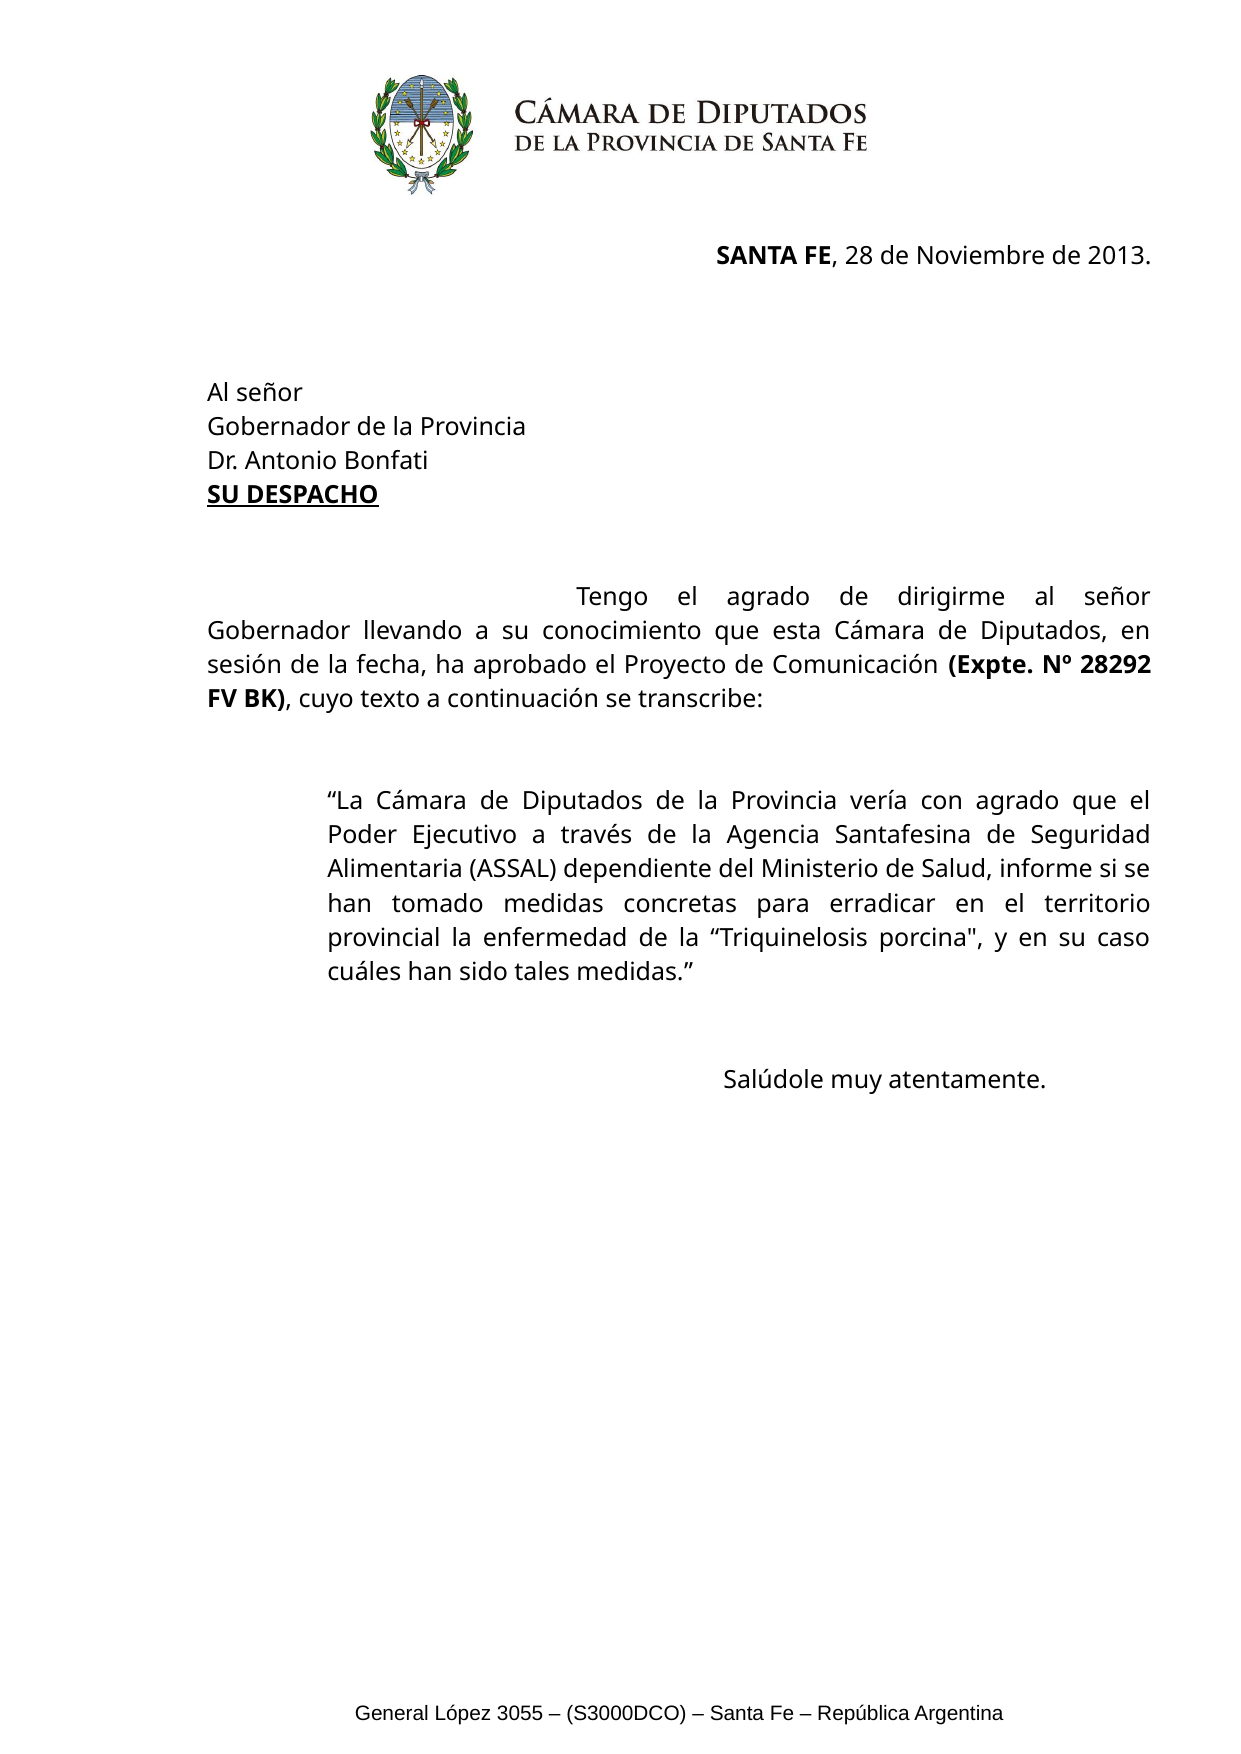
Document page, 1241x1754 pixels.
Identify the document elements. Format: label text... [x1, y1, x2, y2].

text Al señor [207, 374, 1152, 408]
text Dr. Antonio Bonfati [207, 442, 1152, 476]
text SANTA FE, 28 de Noviembre de 2013. [207, 238, 1152, 272]
text Gobernador de la Provincia [207, 408, 1152, 442]
text Salúdole muy atentamente. [649, 1061, 1152, 1096]
text “La Cámara de Diputados de la Provincia vería con agrado que el Poder Ejecutivo a través de la Agencia Santafesina de Seguridad Alimentaria (ASSAL) dependiente del Ministerio de Salud, informe si se han tomado medidas concretas para erradicar en el territorio provincial la enfermedad de la “Triquinelosis porcina", y en su caso cuáles han sido tales medidas.” [327, 783, 1152, 987]
text Tengo el agrado de dirigirme al señor Gobernador llevando a su conocimiento que esta Cámara de Diputados, en sesión de la fecha, ha aprobado el Proyecto de Comunicación (Expte. Nº 28292 FV BK), cuyo texto a continuación se transcribe: [207, 579, 1152, 715]
picture [370, 75, 867, 199]
text SU DESPACHO [207, 476, 1152, 511]
